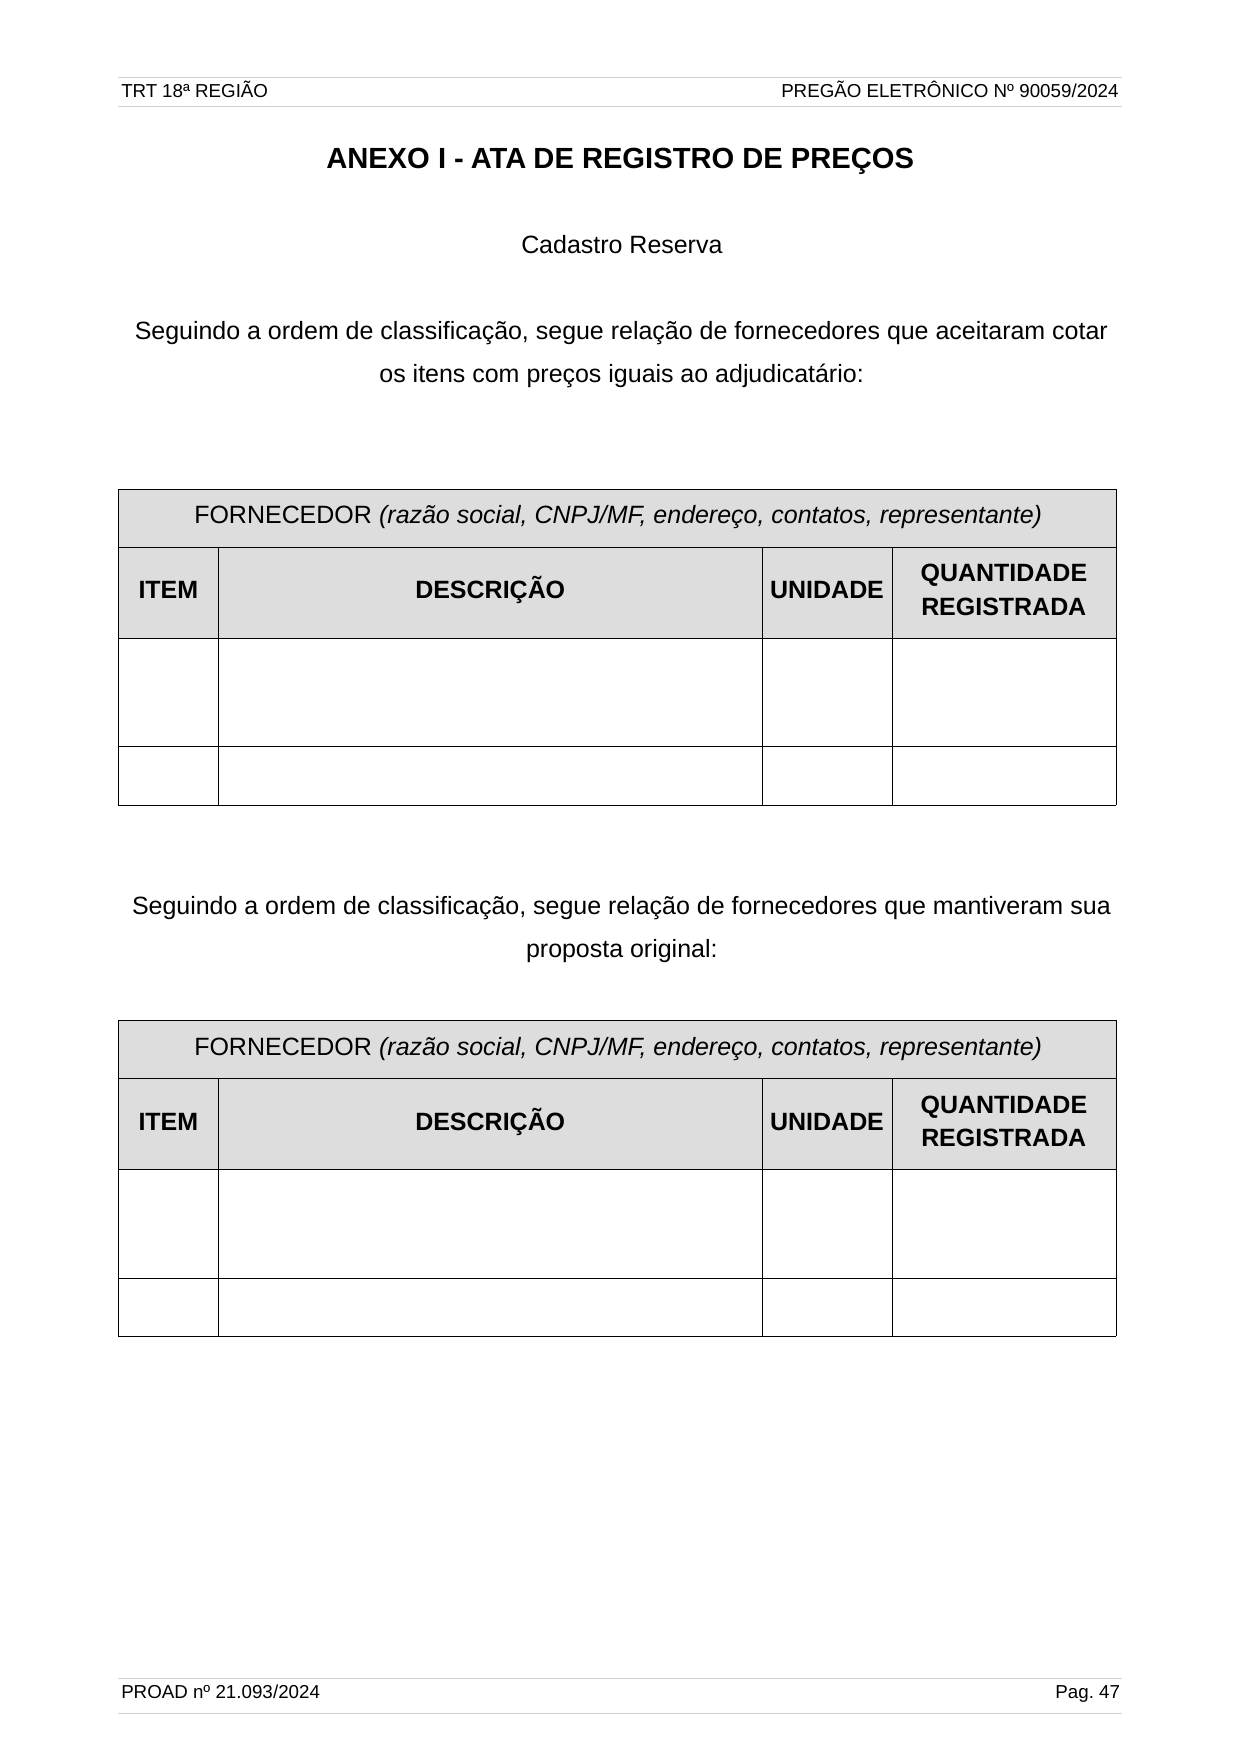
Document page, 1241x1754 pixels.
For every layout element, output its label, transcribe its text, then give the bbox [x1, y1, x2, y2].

table_cell [893, 1170, 1116, 1278]
table_cell UNIDADE [763, 1079, 892, 1169]
text Cadastro Reserva [118, 230, 1125, 259]
table_cell [893, 1279, 1116, 1336]
table_cell DESCRIÇÃO [219, 1079, 762, 1169]
table_cell [763, 639, 892, 746]
table_cell [763, 1170, 892, 1278]
table_cell [119, 1170, 218, 1278]
table_cell [763, 747, 892, 804]
table_header FORNECEDOR (razão social, CNPJ/MF, endereço, contatos, representante) [119, 1021, 1116, 1078]
text Seguindo a ordem de classificação, segue relação de fornecedores que mantiveram sua proposta original: [118, 891, 1125, 963]
table_cell QUANTIDADE REGISTRADA [893, 1079, 1116, 1169]
table_cell ITEM [119, 548, 218, 638]
table_cell [119, 1279, 218, 1336]
table_cell [893, 747, 1116, 804]
table_header FORNECEDOR (razão social, CNPJ/MF, endereço, contatos, representante) [119, 490, 1116, 547]
text ANEXO I - ATA DE REGISTRO DE PREÇOS [118, 141, 1122, 175]
table_cell QUANTIDADE REGISTRADA [893, 548, 1116, 638]
table_cell [219, 1279, 762, 1336]
table_cell UNIDADE [763, 548, 892, 638]
table_cell [219, 639, 762, 746]
table_cell [219, 1170, 762, 1278]
table_cell [219, 747, 762, 804]
table_cell [119, 639, 218, 746]
text Seguindo a ordem de classificação, segue relação de fornecedores que aceitaram cotar os itens com preços iguais ao adjudicatário: [118, 316, 1125, 388]
table_cell [119, 747, 218, 804]
table_cell [893, 639, 1116, 746]
table_cell [763, 1279, 892, 1336]
table_cell DESCRIÇÃO [219, 548, 762, 638]
table_cell ITEM [119, 1079, 218, 1169]
